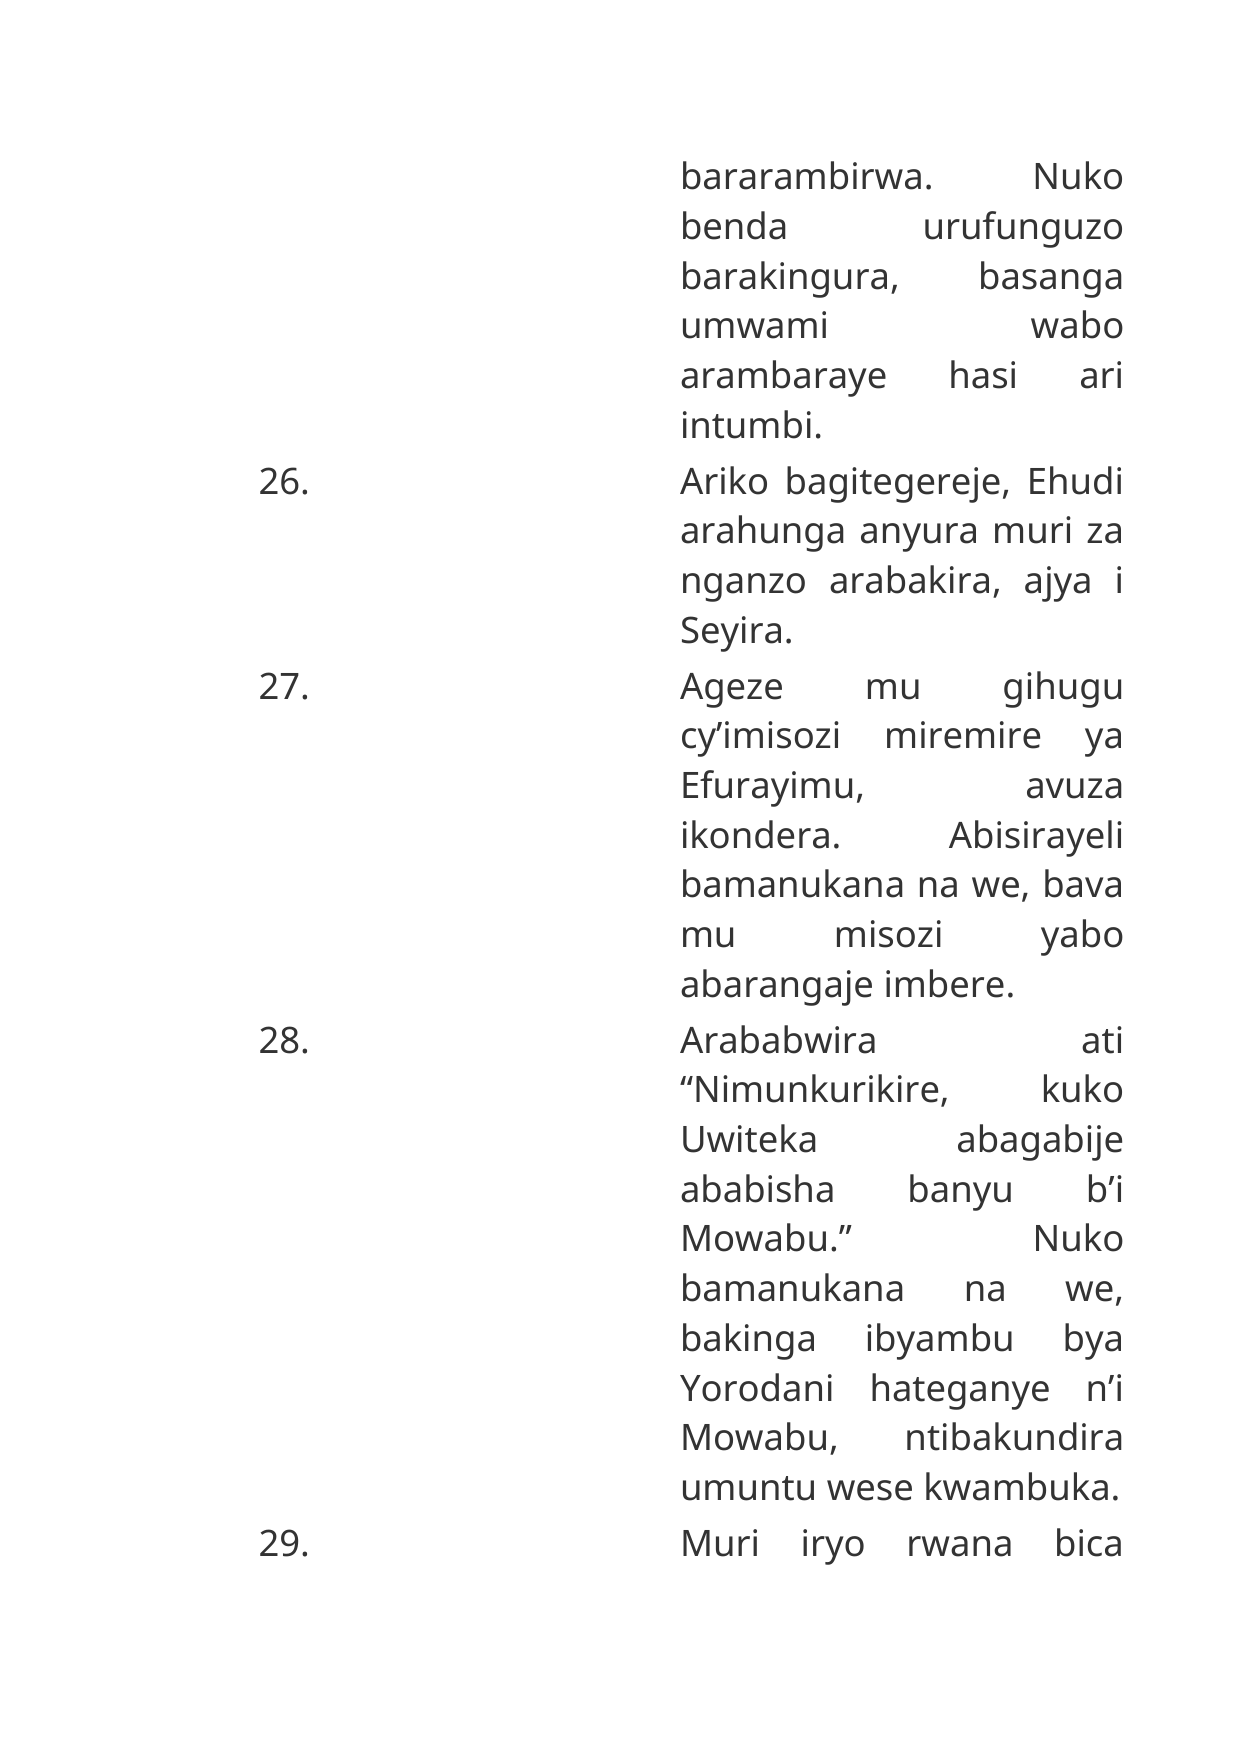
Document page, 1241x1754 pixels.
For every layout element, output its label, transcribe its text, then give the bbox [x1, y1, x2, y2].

table_cell 28. [255, 1011, 677, 1514]
table_cell [255, 148, 677, 452]
table_cell [148, 1011, 255, 1514]
table_cell bararambirwa. Nuko benda urufunguzo barakingura, basanga umwami wabo arambaraye hasi ari intumbi. [677, 148, 1127, 452]
table_cell 26. [255, 452, 677, 657]
table_cell [148, 452, 255, 657]
table_cell [148, 148, 255, 452]
table_cell Arababwira ati “Nimunkurikire, kuko Uwiteka abagabije ababisha banyu b’i Mowabu.” Nuko bamanukana na we, bakinga ibyambu bya Yorodani hateganye n’i Mowabu, ntibakundira umuntu wese kwambuka. [677, 1011, 1127, 1514]
table_cell Ariko bagitegereje, Ehudi arahunga anyura muri za nganzo arabakira, ajya i Seyira. [677, 452, 1127, 657]
table_cell Ageze mu gihugu cy’imisozi miremire ya Efurayimu, avuza ikondera. Abisirayeli bamanukana na we, bava mu misozi yabo abarangaje imbere. [677, 657, 1127, 1011]
table_cell Muri iryo rwana bica [677, 1514, 1127, 1570]
table_cell [148, 1514, 255, 1570]
table_cell 27. [255, 657, 677, 1011]
table_cell [148, 657, 255, 1011]
table_cell 29. [255, 1514, 677, 1570]
